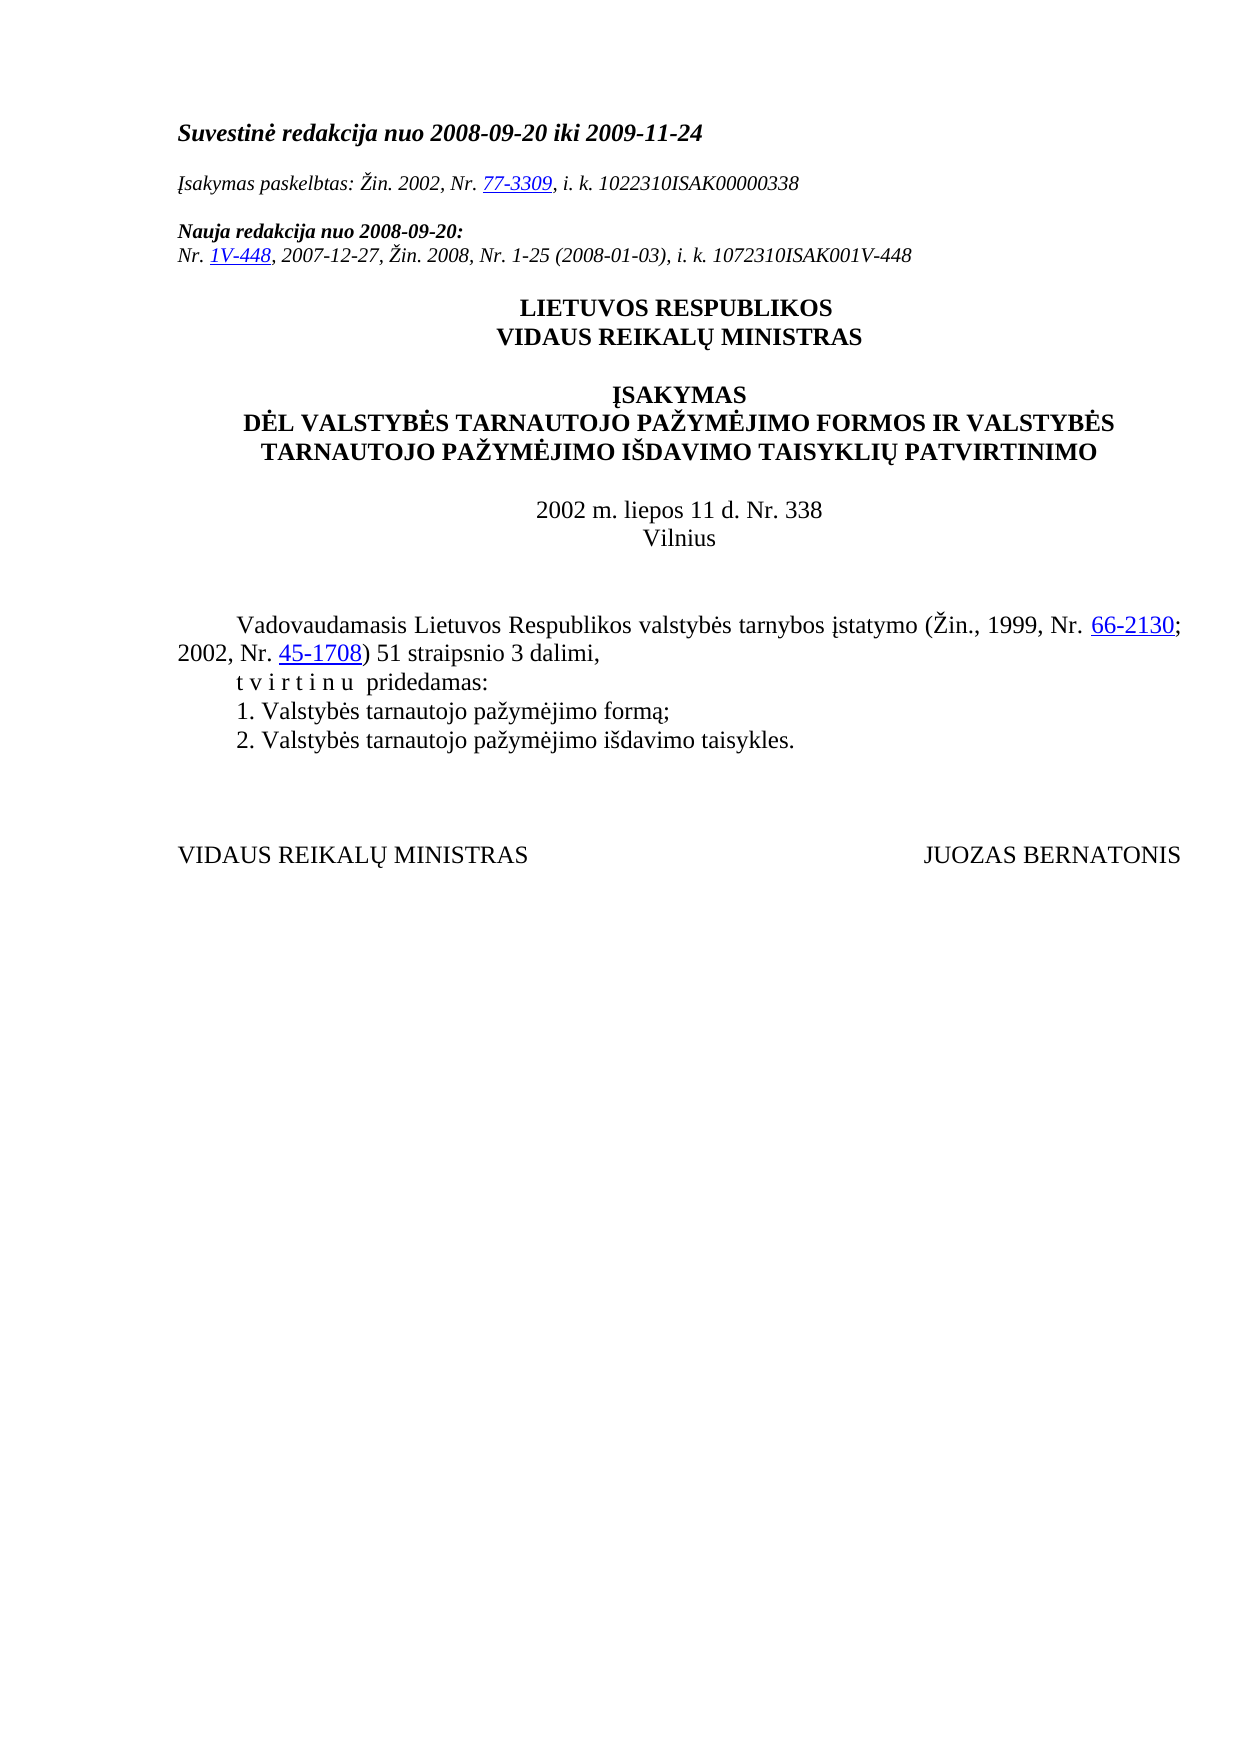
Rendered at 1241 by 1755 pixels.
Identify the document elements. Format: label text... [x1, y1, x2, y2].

text DĖL VALSTYBĖS TARNAUTOJO PAŽYMĖJIMO FORMOS IR VALSTYBĖS TARNAUTOJO PAŽYMĖJIMO IŠDAVIMO TAISYKLIŲ PATVIRTINIMO [177, 408, 1181, 466]
text 2002 m. liepos 11 d. Nr. 338 [177, 495, 1181, 523]
text VIDAUS REIKALŲ MINISTRAS JUOZAS BERNATONIS [177, 840, 1181, 868]
text ĮSAKYMAS [177, 380, 1181, 408]
text Įsakymas paskelbtas: Žin. 2002, Nr. 77-3309, i. k. 1022310ISAK00000338 [177, 171, 1181, 195]
text 1. Valstybės tarnautojo pažymėjimo formą; [177, 696, 1181, 725]
text Vilnius [177, 523, 1181, 552]
text VIDAUS REIKALŲ MINISTRAS [177, 322, 1181, 351]
text Nr. 1V-448, 2007-12-27, Žin. 2008, Nr. 1-25 (2008-01-03), i. k. 1072310ISAK001V-448 [177, 243, 1181, 267]
text tvirtinu pridedamas: [177, 667, 1181, 696]
text LIETUVOS RESPUBLIKOS [177, 293, 1181, 322]
text Vadovaudamasis Lietuvos Respublikos valstybės tarnybos įstatymo (Žin., 1999, Nr. 66-2130; 2002, Nr. 45-1708) 51 straipsnio 3 dalimi, [177, 610, 1181, 667]
text Nauja redakcija nuo 2008-09-20: [177, 219, 1181, 243]
text 2. Valstybės tarnautojo pažymėjimo išdavimo taisykles. [177, 725, 1181, 753]
text Suvestinė redakcija nuo 2008-09-20 iki 2009-11-24 [177, 118, 1181, 147]
